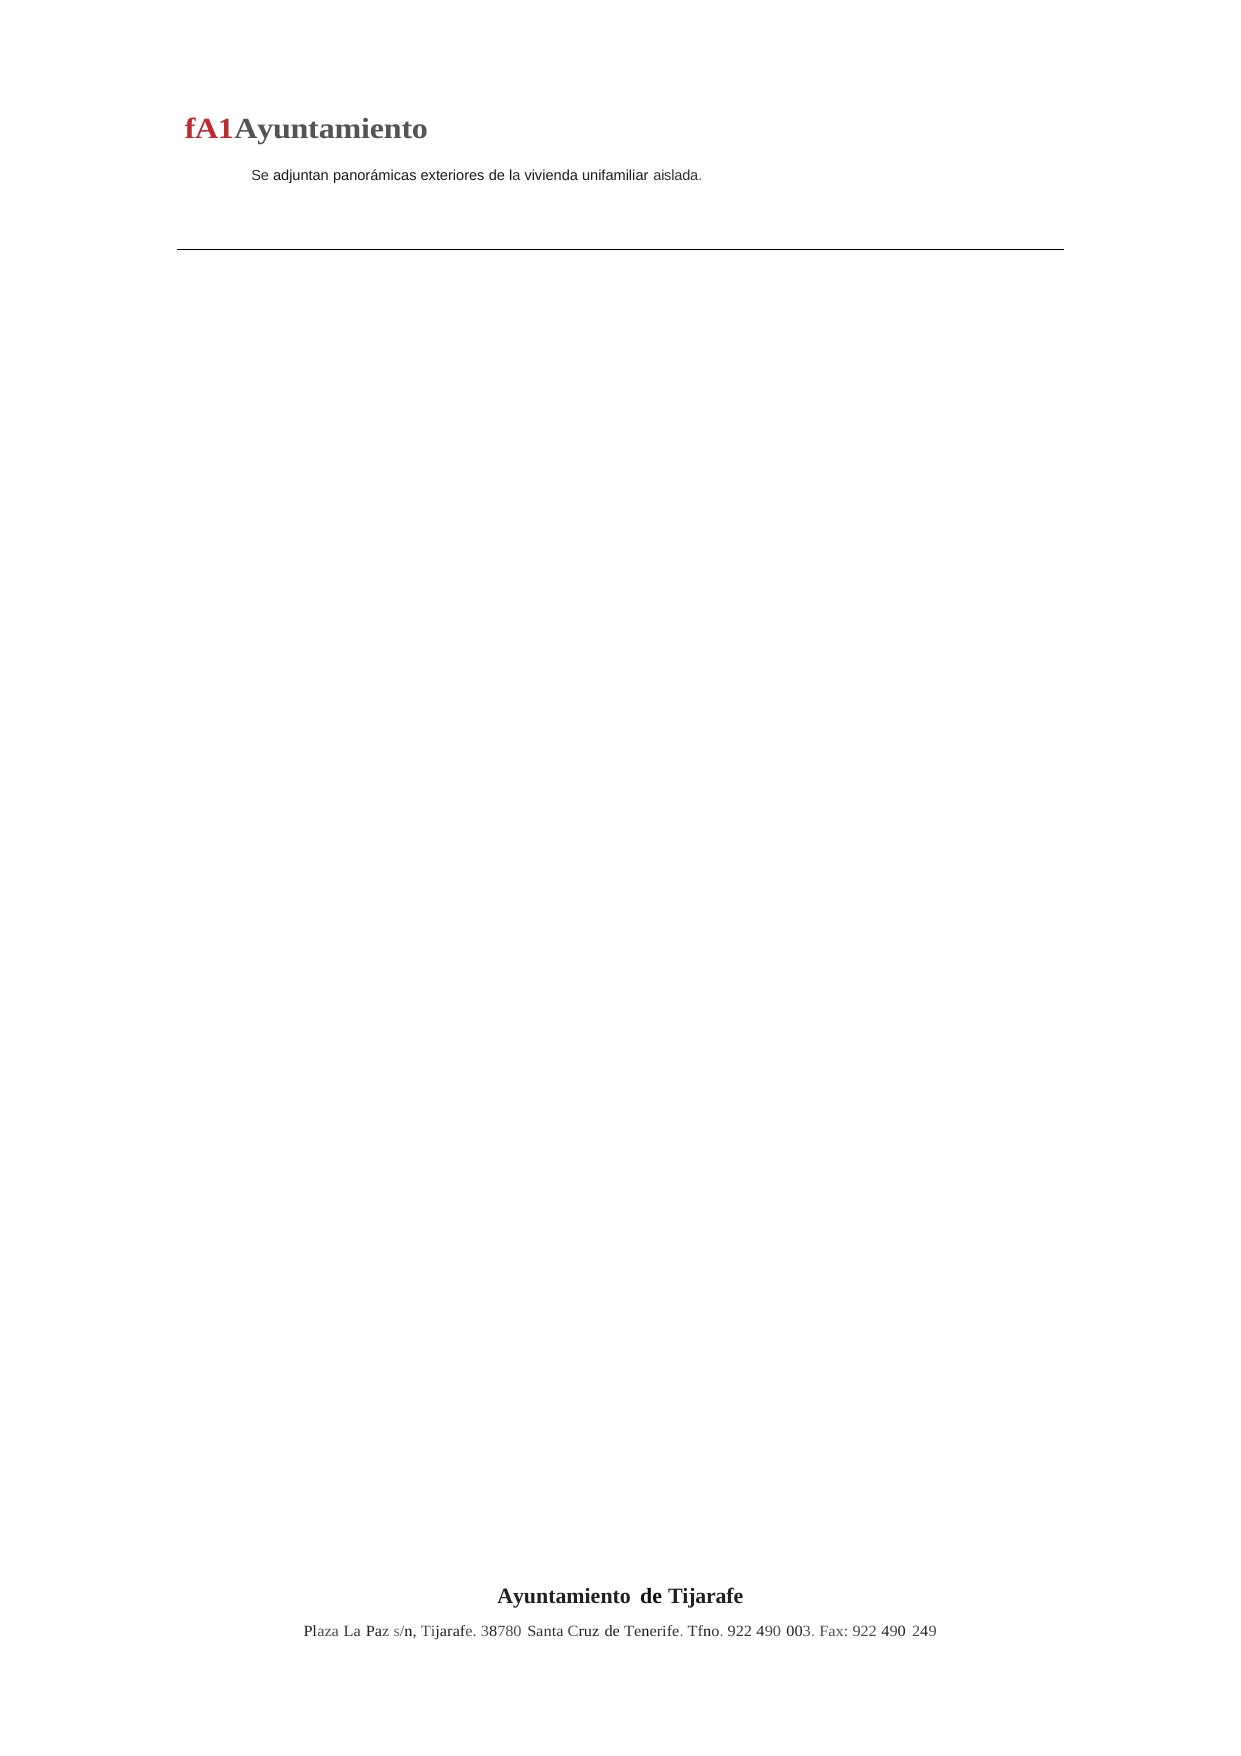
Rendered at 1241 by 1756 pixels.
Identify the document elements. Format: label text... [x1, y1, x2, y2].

text Se adjuntan panorámicas exteriores de la vivienda unifamiliar aislada. [251, 167, 1218, 184]
